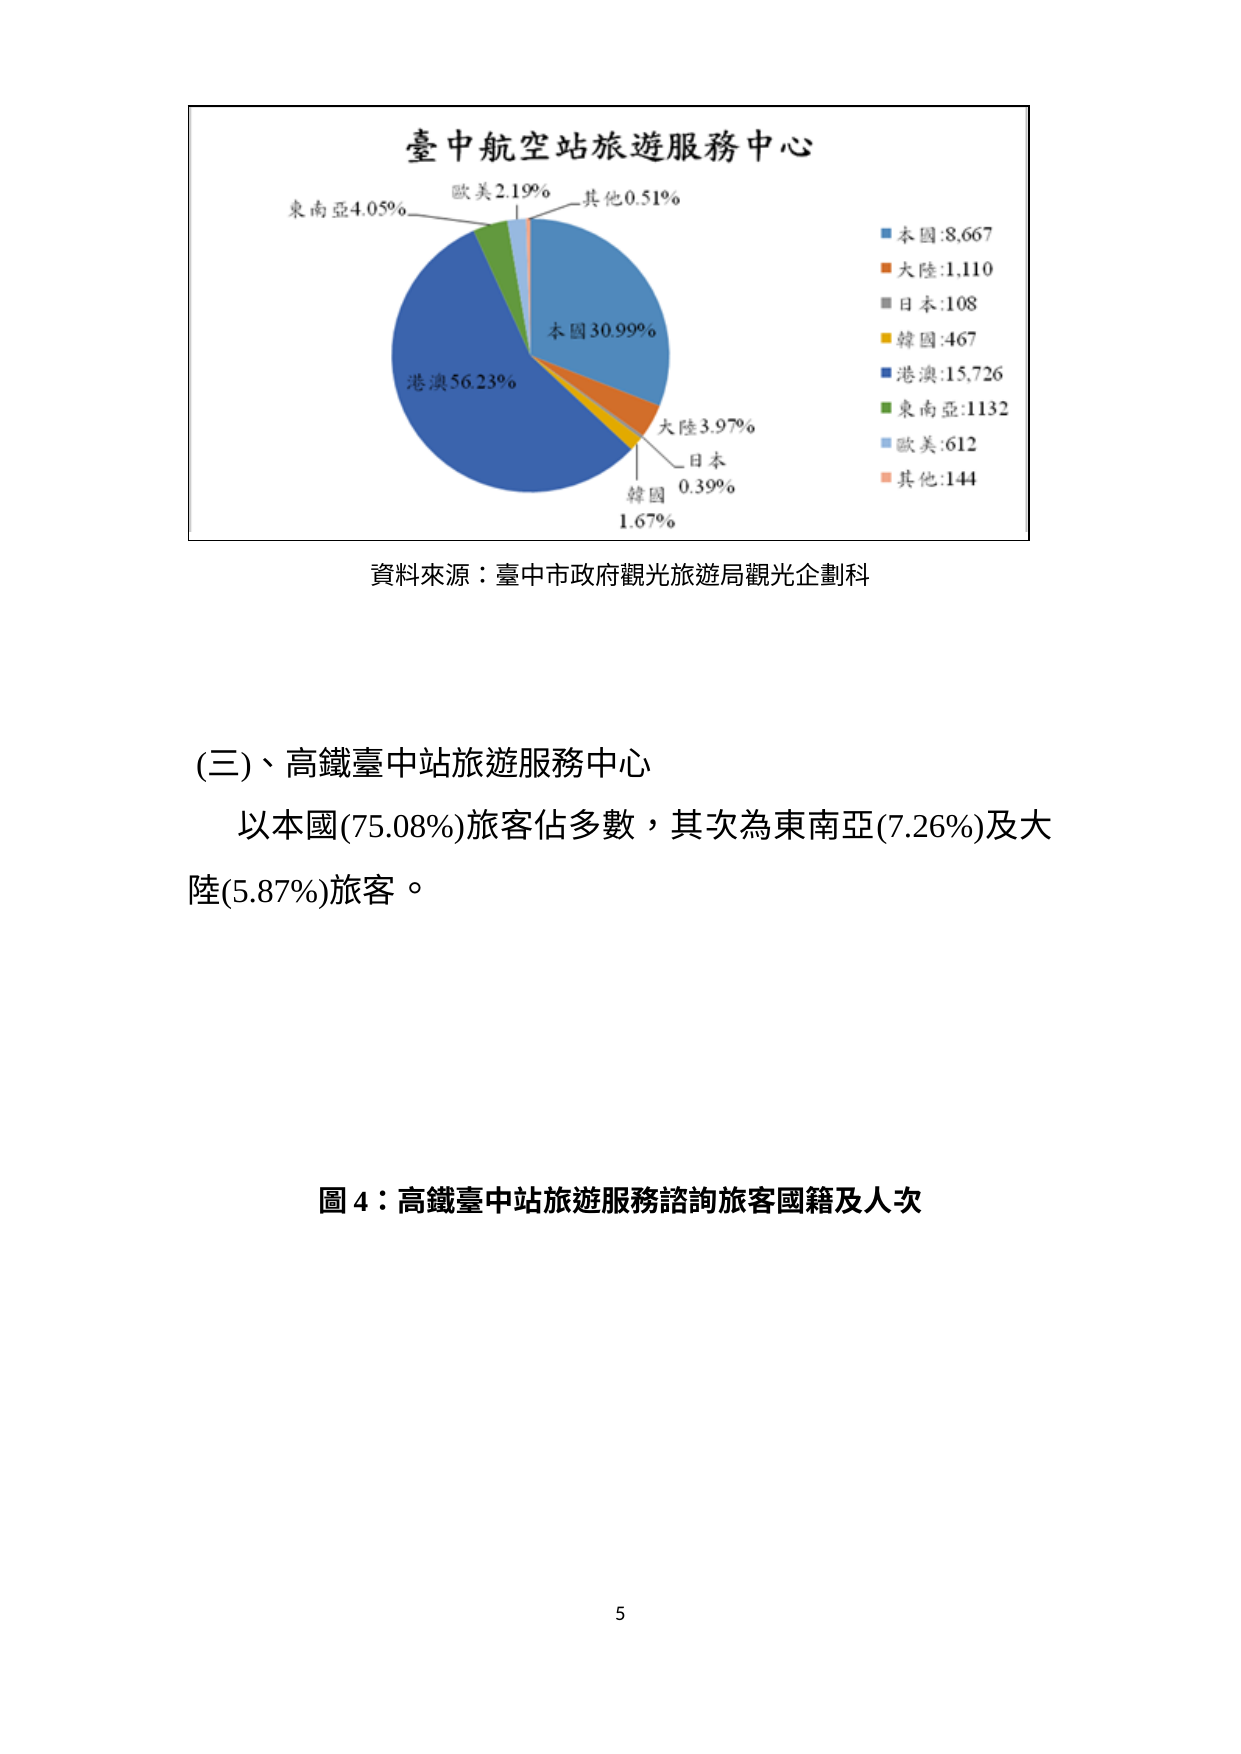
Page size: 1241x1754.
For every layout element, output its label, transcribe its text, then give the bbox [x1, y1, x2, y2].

text (三)、高鐵臺中站旅遊服務中心 [187, 719, 1053, 782]
text 資料來源：臺中市政府觀光旅遊局觀光企劃科 [187, 532, 1053, 594]
text 以本國(75.08%)旅客佔多數，其次為東南亞(7.26%)及大陸(5.87%)旅客。 [187, 782, 1053, 907]
text 圖4：高鐵臺中站旅遊服務諮詢旅客國籍及人次 [187, 1157, 1053, 1219]
